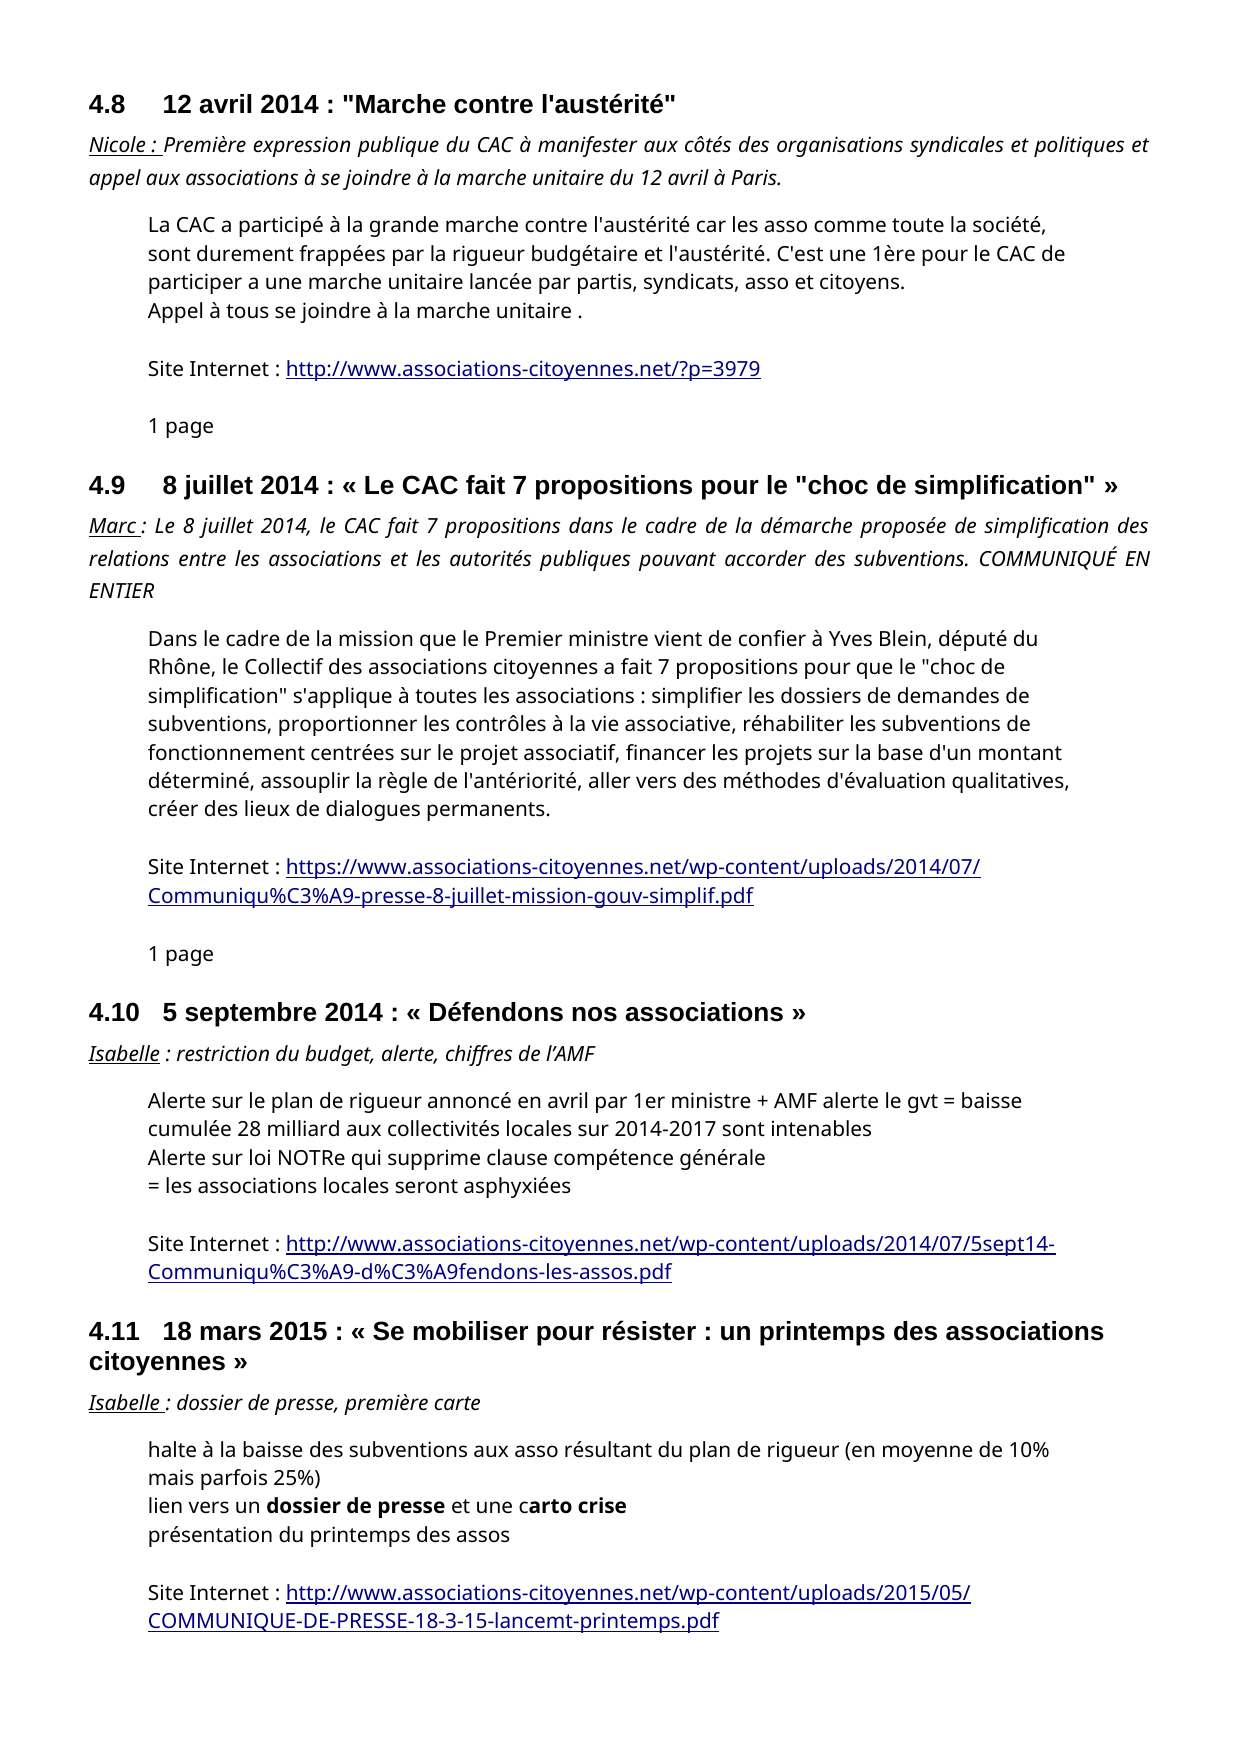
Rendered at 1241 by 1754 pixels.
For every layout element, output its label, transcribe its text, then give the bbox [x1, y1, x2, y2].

subtitle 8 juillet 2014 : « Le CAC fait 7 propositions pour le "choc de simplification" » [89, 469, 1152, 500]
text Marc : Le 8 juillet 2014, le CAC fait 7 propositions dans le cadre de la démarche proposée de simplification des relations entre les associations et les autorités publiques pouvant accorder des subventions. COMMUNIQUÉ EN ENTIER [89, 511, 1152, 605]
text Isabelle : restriction du budget, alerte, chiffres de l’AMF [89, 1039, 1152, 1067]
text 1 page [148, 939, 1092, 967]
text halte à la baisse des subventions aux asso résultant du plan de rigueur (en moyenne de 10% mais parfois 25%) lien vers un dossier de presse et une carto crise présentation du printemps des assos [148, 1435, 1092, 1548]
text Site Internet : http://www.associations-citoyennes.net/?p=3979 [148, 354, 1092, 382]
text La CAC a participé à la grande marche contre l'austérité car les asso comme toute la société, sont durement frappées par la rigueur budgétaire et l'austérité. C'est une 1ère pour le CAC de participer a une marche unitaire lancée par partis, syndicats, asso et citoyens. Appel à tous se joindre à la marche unitaire . [148, 210, 1092, 324]
text Dans le cadre de la mission que le Premier ministre vient de confier à Yves Blein, député du Rhône, le Collectif des associations citoyennes a fait 7 propositions pour que le "choc de simplification" s'applique à toutes les associations : simplifier les dossiers de demandes de subventions, proportionner les contrôles à la vie associative, réhabiliter les subventions de fonctionnement centrées sur le projet associatif, financer les projets sur la base d'un montant déterminé, assouplir la règle de l'antériorité, aller vers des méthodes d'évaluation qualitatives, créer des lieux de dialogues permanents. [148, 624, 1092, 823]
text 1 page [148, 412, 1092, 440]
text Site Internet : https://www.associations-citoyennes.net/wp-content/uploads/2014/07/Communiqu%C3%A9-presse-8-juillet-mission-gouv-simplif.pdf [148, 852, 1092, 909]
text Alerte sur le plan de rigueur annoncé en avril par 1er ministre + AMF alerte le gvt = baisse cumulée 28 milliard aux collectivités locales sur 2014-2017 sont intenables Alerte sur loi NOTRe qui supprime clause compétence générale = les associations locales seront asphyxiées [148, 1086, 1092, 1199]
text Nicole : Première expression publique du CAC à manifester aux côtés des organisations syndicales et politiques et appel aux associations à se joindre à la marche unitaire du 12 avril à Paris. [89, 131, 1152, 192]
subtitle 18 mars 2015 : « Se mobiliser pour résister : un printemps des associations citoyennes » [89, 1315, 1152, 1376]
subtitle 5 septembre 2014 : « Défendons nos associations » [89, 997, 1152, 1027]
text Isabelle : dossier de presse, première carte [89, 1388, 1152, 1416]
subtitle 12 avril 2014 : "Marche contre l'austérité" [89, 89, 1152, 119]
text Site Internet : http://www.associations-citoyennes.net/wp-content/uploads/2014/07/5sept14-Communiqu%C3%A9-d%C3%A9fendons-les-assos.pdf [148, 1229, 1092, 1286]
text Site Internet : http://www.associations-citoyennes.net/wp-content/uploads/2015/05/COMMUNIQUE-DE-PRESSE-18-3-15-lancemt-printemps.pdf [148, 1578, 1092, 1635]
